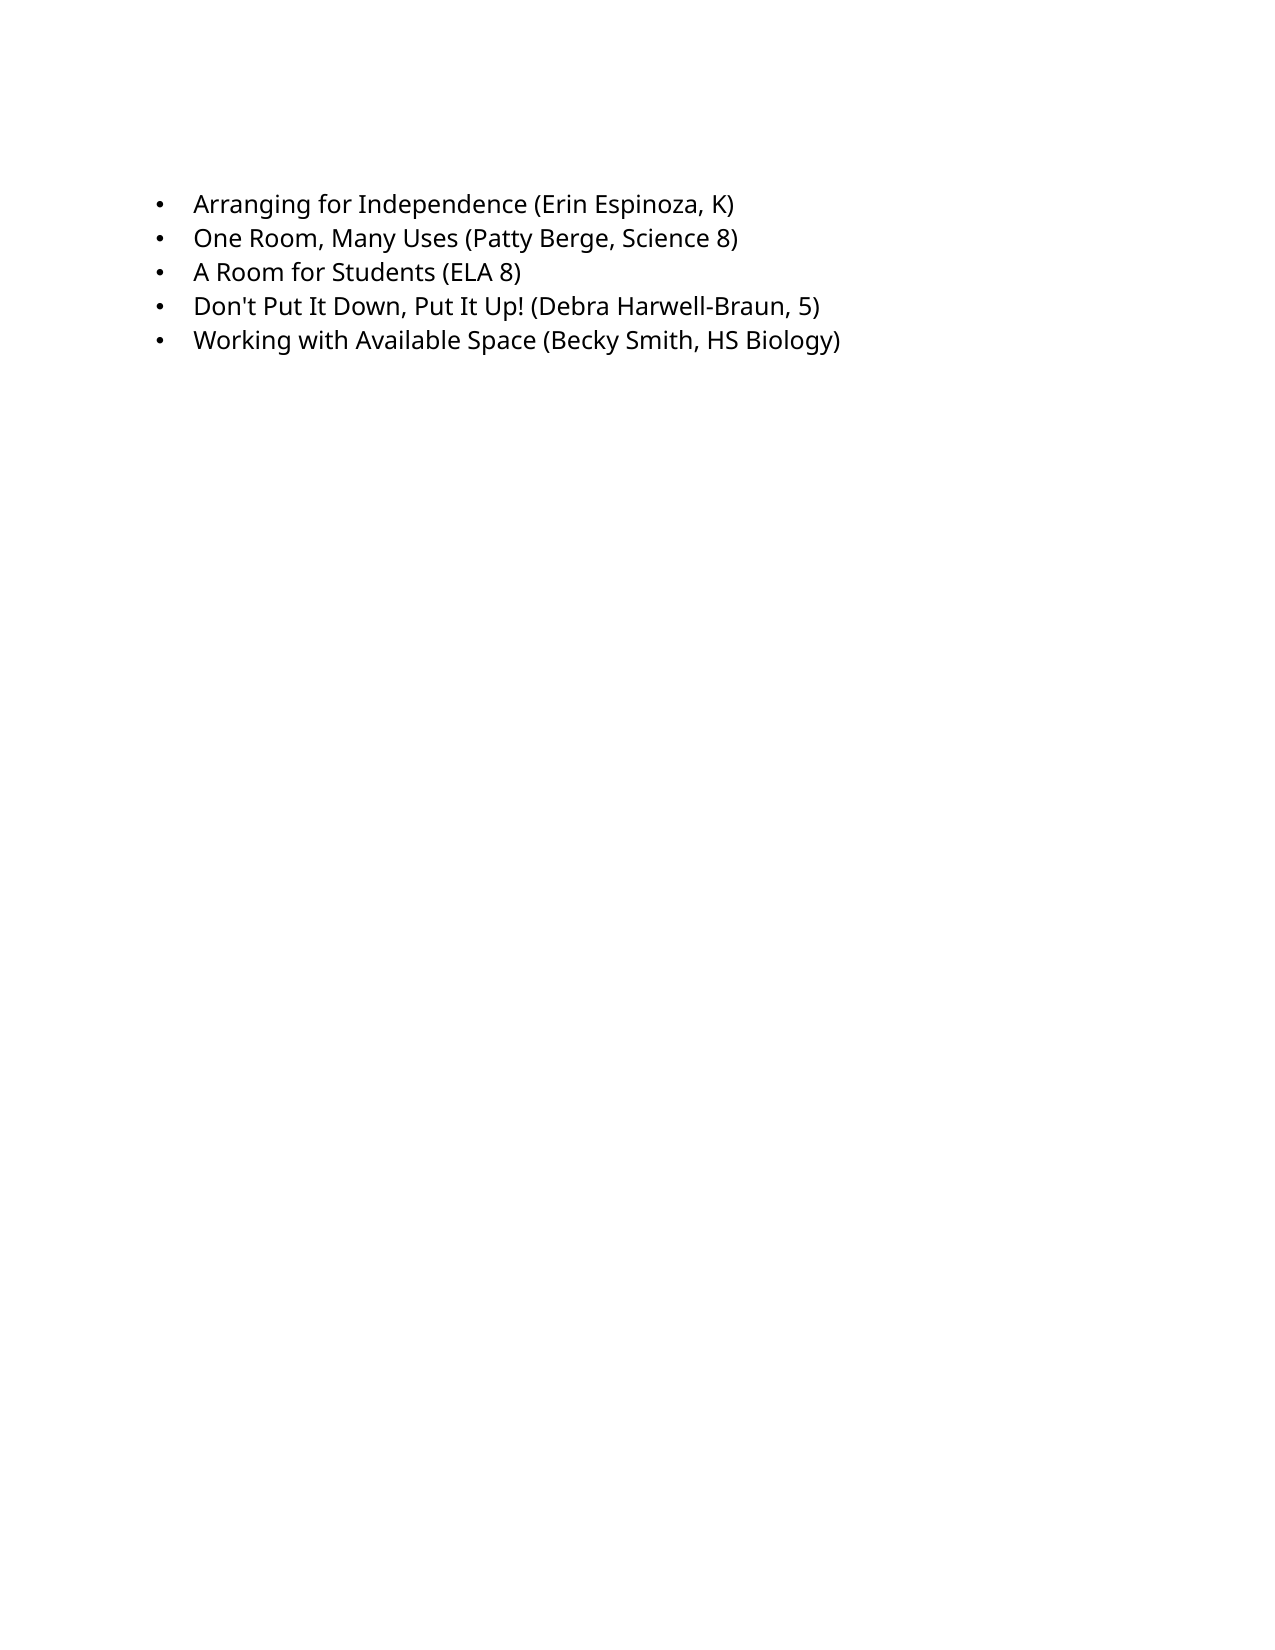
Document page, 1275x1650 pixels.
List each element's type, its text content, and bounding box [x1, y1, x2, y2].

list One Room, Many Uses (Patty Berge, Science 8) [156, 220, 1157, 254]
list A Room for Students (ELA 8) [156, 254, 1157, 288]
list Arranging for Independence (Erin Espinoza, K) [156, 186, 1157, 220]
list Working with Available Space (Becky Smith, HS Biology) [156, 322, 1157, 357]
list Don't Put It Down, Put It Up! (Debra Harwell-Braun, 5) [156, 288, 1157, 322]
